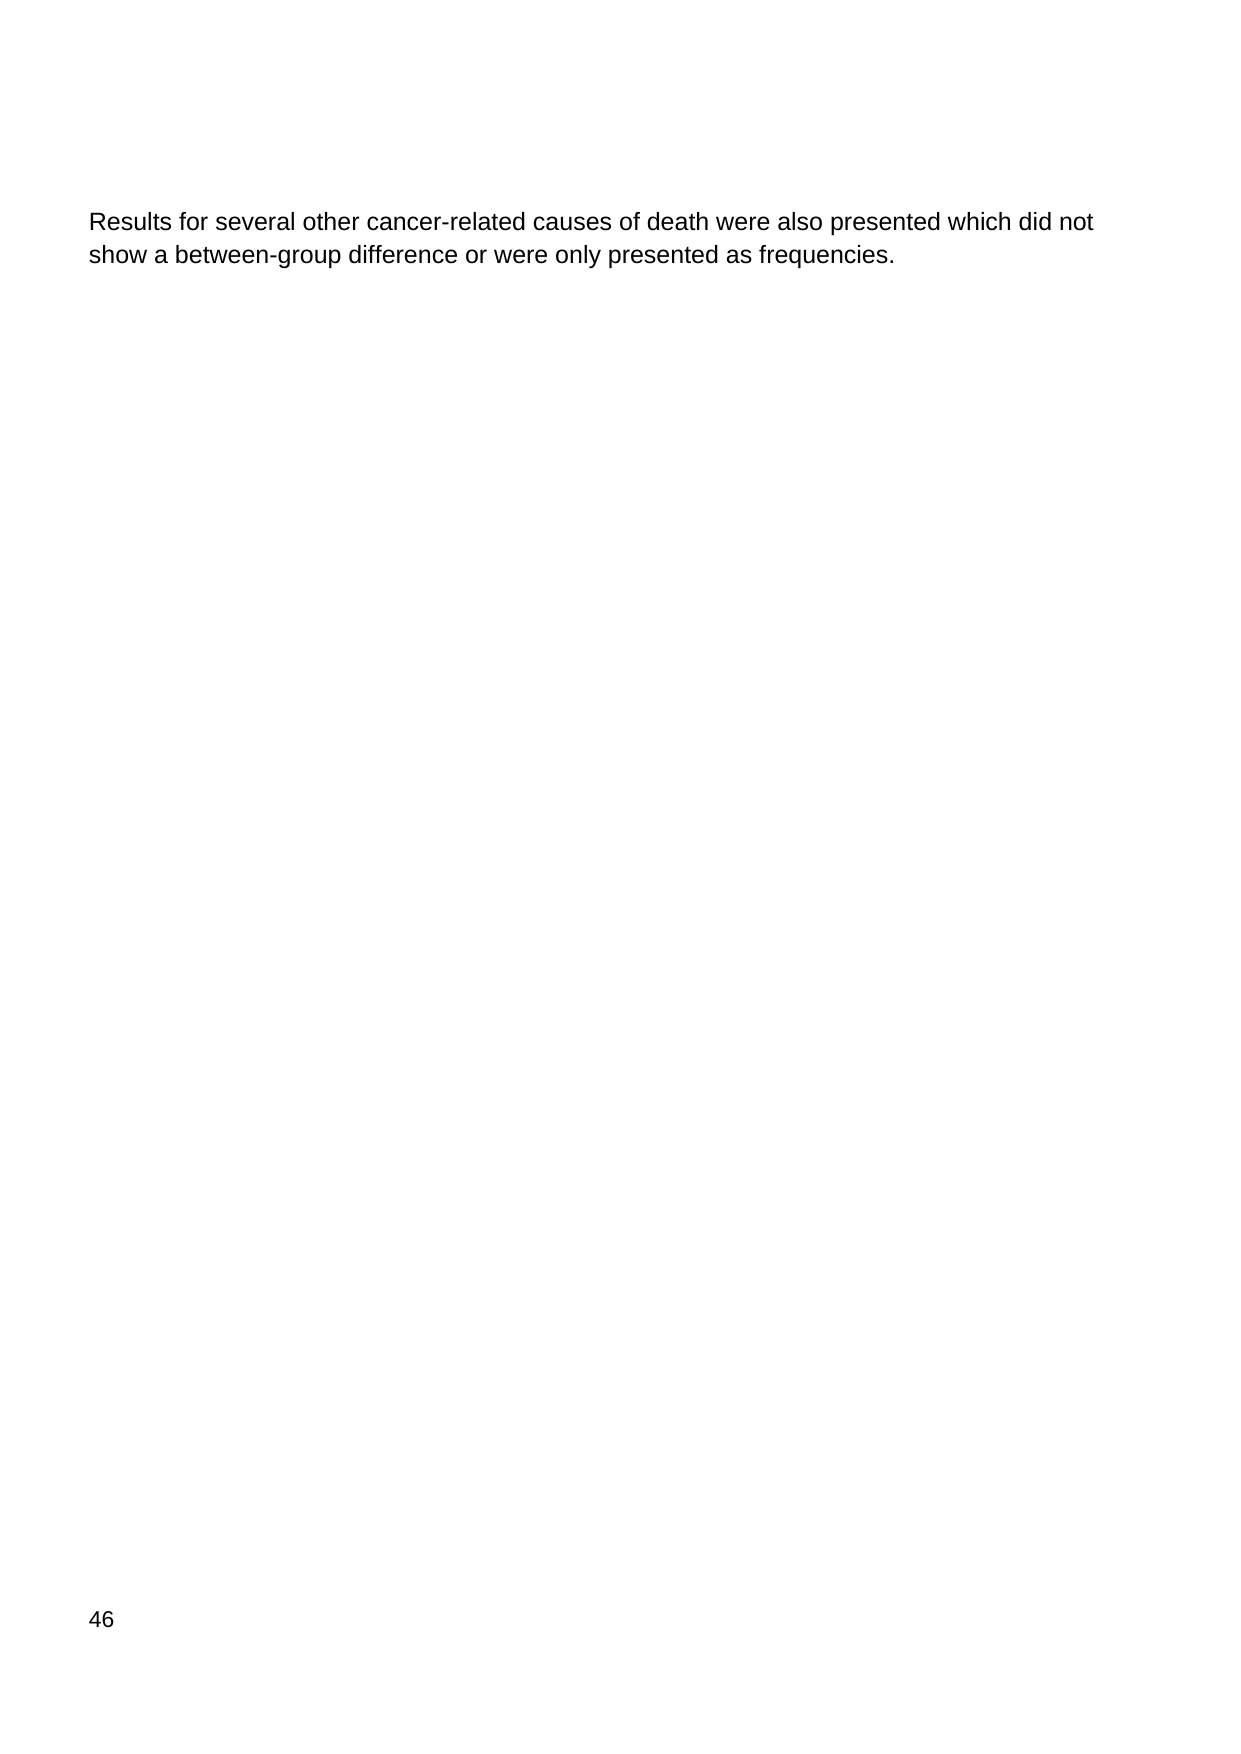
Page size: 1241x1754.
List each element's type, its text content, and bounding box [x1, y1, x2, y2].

text Results for several other cancer-related causes of death were also presented which did not show a between-group difference or were only presented as frequencies. [89, 207, 1152, 268]
